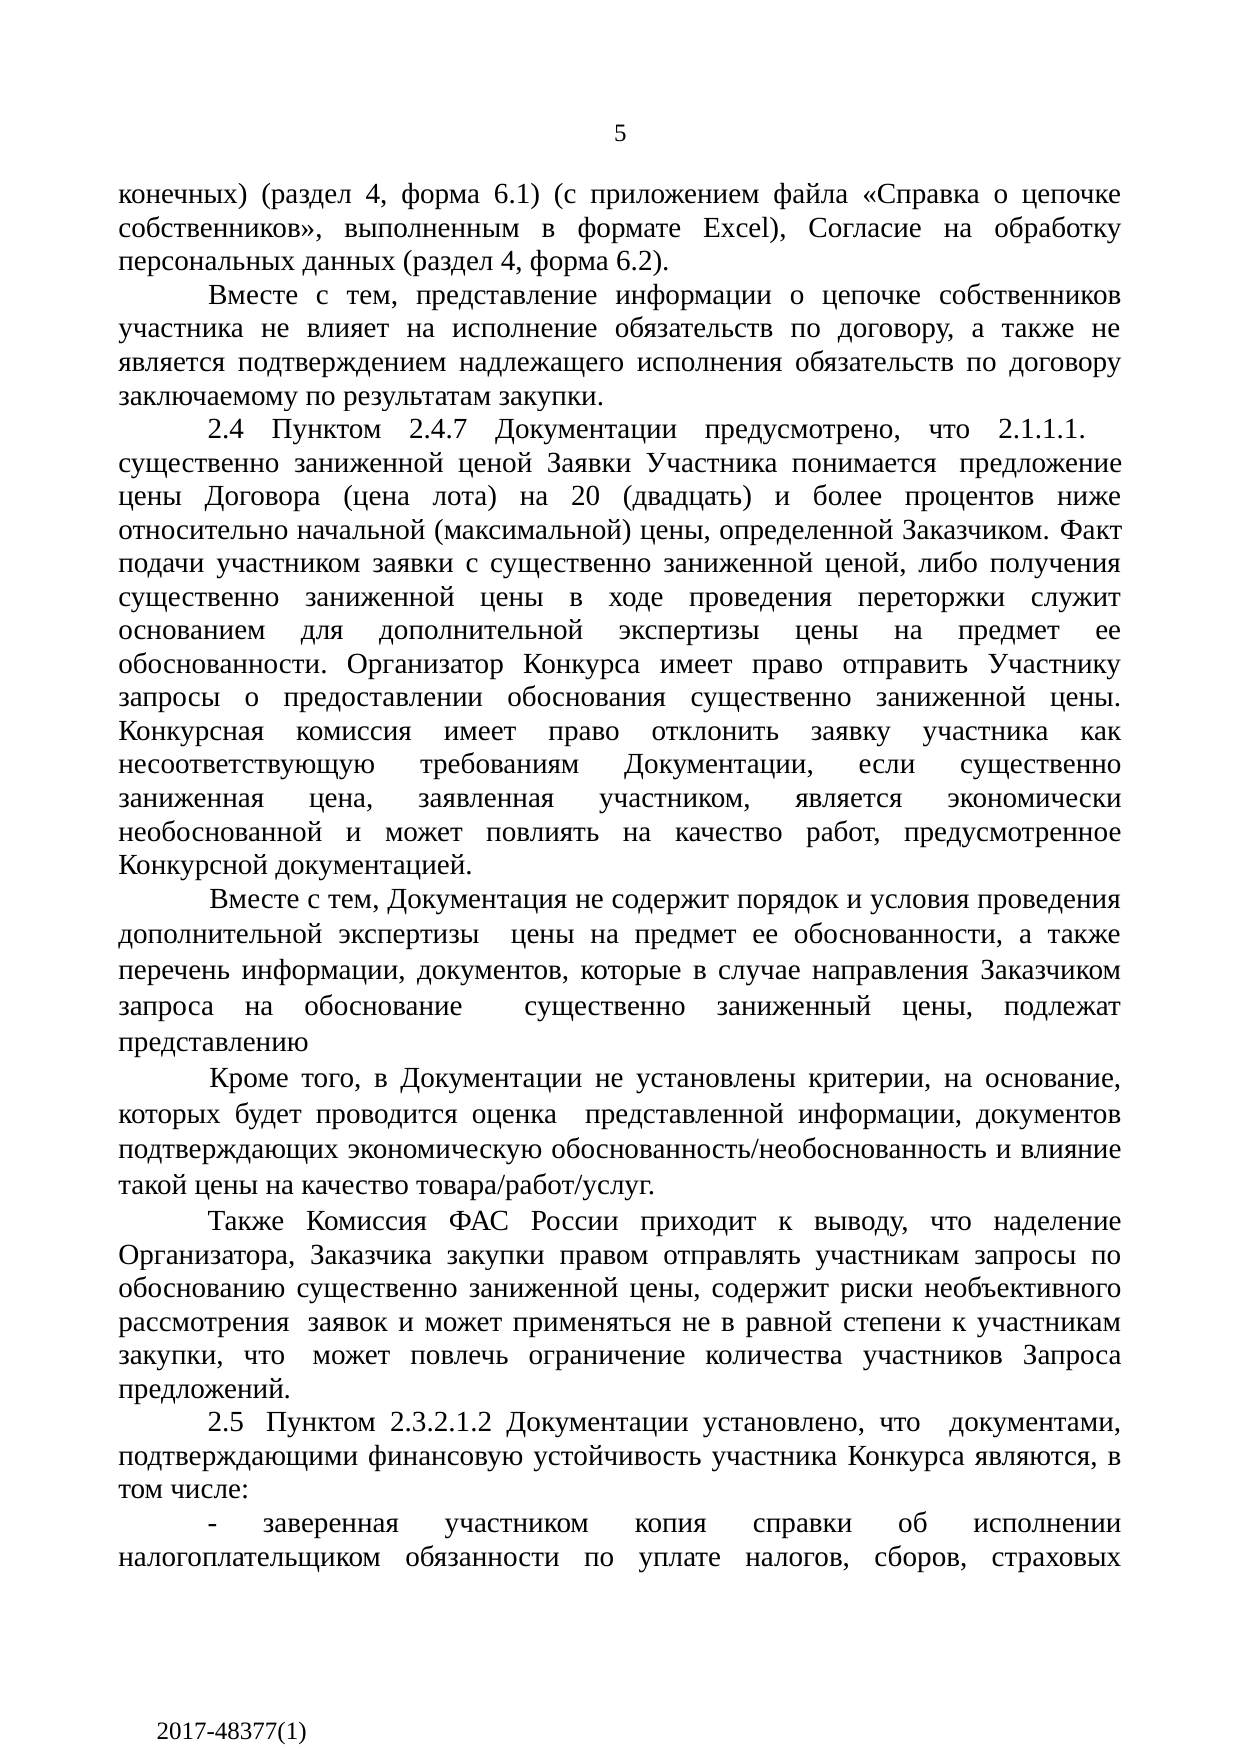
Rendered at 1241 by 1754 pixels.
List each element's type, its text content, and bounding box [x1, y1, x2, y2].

text Вместе с тем, представление информации о цепочке собственников участника не влияет на исполнение обязательств по договору, а также не является подтверждением надлежащего исполнения обязательств по договору заключаемому по результатам закупки. [118, 277, 1122, 411]
text 2.4 Пунктом 2.4.7 Документации предусмотрено, что 2.1.1.1. существенно заниженной ценой Заявки Участника понимается предложение цены Договора (цена лота) на 20 (двадцать) и более процентов ниже относительно начальной (максимальной) цены, определенной Заказчиком. Факт подачи участником заявки с существенно заниженной ценой, либо получения существенно заниженной цены в ходе проведения переторжки служит основанием для дополнительной экспертизы цены на предмет ее обоснованности. Организатор Конкурса имеет право отправить Участнику запросы о предоставлении обоснования существенно заниженной цены. Конкурсная комиссия имеет право отклонить заявку участника как несоответствующую требованиям Документации, если существенно заниженная цена, заявленная участником, является экономически необоснованной и может повлиять на качество работ, предусмотренное Конкурсной документацией. [118, 411, 1122, 881]
list Пунктом 2.3.2.1.2 Документации установлено, что документами, подтверждающими финансовую устойчивость участника Конкурса являются, в том числе: [118, 1404, 1122, 1505]
text конечных) (раздел 4, форма 6.1) (с приложением файла «Справка о цепочке собственников», выполненным в формате Excel), Согласие на обработку персональных данных (раздел 4, форма 6.2). [118, 176, 1122, 277]
text Вместе с тем, Документация не содержит порядок и условия проведения дополнительной экспертизы цены на предмет ее обоснованности, а также перечень информации, документов, которые в случае направления Заказчиком запроса на обоснование существенно заниженный цены, подлежат представлению [118, 881, 1122, 1058]
text - заверенная участником копия справки об исполнении налогоплательщиком обязанности по уплате налогов, сборов, страховых [118, 1505, 1122, 1572]
text Также Комиссия ФАС России приходит к выводу, что наделение Организатора, Заказчика закупки правом отправлять участникам запросы по обоснованию существенно заниженной цены, содержит риски необъективного рассмотрения заявок и может применяться не в равной степени к участникам закупки, что может повлечь ограничение количества участников Запроса предложений. [118, 1203, 1122, 1404]
text Кроме того, в Документации не установлены критерии, на основание, которых будет проводится оценка представленной информации, документов подтверждающих экономическую обоснованность/необоснованность и влияние такой цены на качество товара/работ/услуг. [118, 1060, 1122, 1201]
